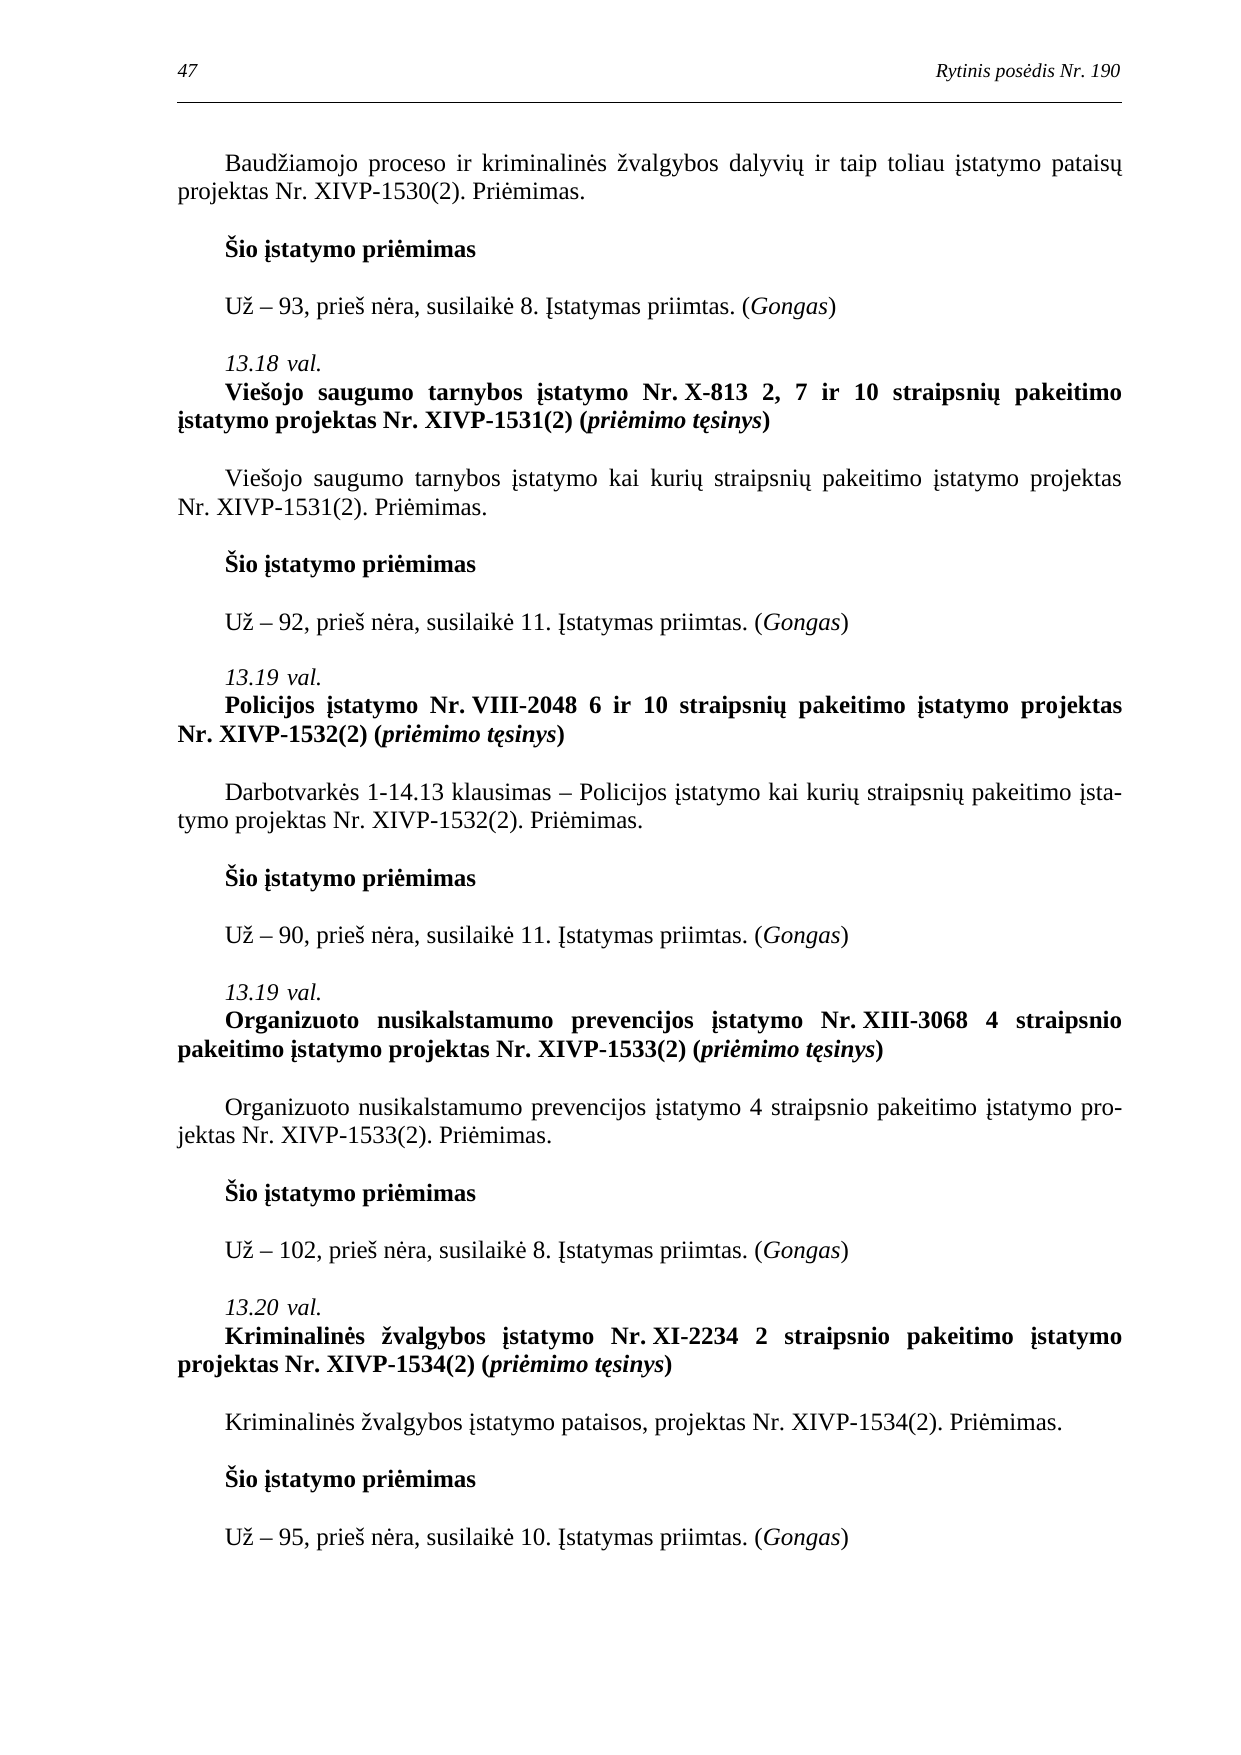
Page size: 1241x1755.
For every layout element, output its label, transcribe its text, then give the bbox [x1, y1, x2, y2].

text Šio įsta­ty­mo pri­ėmi­mas [177, 234, 1122, 263]
text Už – 102, prieš nė­ra, su­si­lai­kė 8. Įsta­ty­mas pri­im­tas. (Gon­gas) [177, 1236, 1122, 1264]
text 13.19 val. [224, 978, 1122, 1006]
text 13.20 val. [224, 1293, 1122, 1321]
text Or­ga­ni­zuo­to nu­si­kals­ta­mu­mo pre­ven­ci­jos įsta­ty­mo 4 straips­nio pa­kei­ti­mo įsta­ty­mo pro­jek­tas Nr. XIVP-1533(2). Pri­ėmi­mas. [177, 1092, 1122, 1149]
text Už – 92, prieš nė­ra, su­si­lai­kė 11. Įsta­ty­mas pri­im­tas. (Gon­gas) [177, 607, 1122, 635]
text Už – 90, prieš nė­ra, su­si­lai­kė 11. Įsta­ty­mas pri­im­tas. (Gon­gas) [177, 921, 1122, 949]
text Šio įsta­ty­mo pri­ėmi­mas [177, 863, 1122, 892]
text Už – 95, prieš nė­ra, su­si­lai­kė 10. Įsta­ty­mas pri­im­tas. (Gon­gas) [177, 1522, 1122, 1551]
text Or­ga­ni­zuo­to nu­si­kals­ta­mu­mo pre­ven­ci­jos įsta­ty­mo Nr. XIII-3068 4 straips­nio pakei­ti­mo įsta­ty­mo pro­jek­tas Nr. XIVP-1533(2) (pri­ėmi­mo tę­si­nys) [177, 1006, 1122, 1063]
text Vie­šo­jo sau­gu­mo tar­ny­bos įsta­ty­mo kai ku­rių straips­nių pa­kei­ti­mo įsta­ty­mo pro­jek­tas Nr. XIVP-1531(2). Pri­ėmi­mas. [177, 463, 1122, 520]
text Kri­mi­na­li­nės žval­gy­bos įsta­ty­mo pa­tai­sos, pro­jek­tas Nr. XIVP-1534(2). Pri­ėmi­mas. [177, 1407, 1122, 1436]
text Šio įsta­ty­mo pri­ėmi­mas [177, 1464, 1122, 1493]
text Šio įsta­ty­mo pri­ėmi­mas [177, 549, 1122, 578]
text Šio įsta­ty­mo pri­ėmi­mas [177, 1178, 1122, 1207]
text Vie­šo­jo sau­gu­mo tar­ny­bos įsta­ty­mo Nr. X-813 2, 7 ir 10 straips­nių pa­kei­ti­mo įstatymo pro­jek­tas Nr. XIVP-1531(2) (pri­ėmi­mo tę­si­nys) [177, 377, 1122, 434]
text Bau­džia­mo­jo pro­ce­so ir kri­mi­na­li­nės žval­gy­bos da­ly­vių ir taip to­liau įsta­ty­mo pa­tai­sų pro­jek­tas Nr. XIVP-1530(2). Pri­ėmi­mas. [177, 148, 1122, 205]
text 13.19 val. [224, 663, 1122, 691]
text Dar­bo­tvarkės 1-14.13 klau­si­mas – Po­li­ci­jos įsta­ty­mo kai ku­rių straips­nių pa­kei­ti­mo įsta­ty­mo pro­jek­tas Nr. XIVP-1532(2). Pri­ėmi­mas. [177, 777, 1122, 834]
text Už – 93, prieš nė­ra, su­si­lai­kė 8. Įsta­ty­mas pri­im­tas. (Gon­gas) [177, 291, 1122, 320]
text Po­li­ci­jos įsta­ty­mo Nr. VIII-2048 6 ir 10 straips­nių pa­kei­ti­mo įsta­ty­mo pro­jek­tas Nr. XIVP-1532(2) (pri­ėmi­mo tę­si­nys) [177, 691, 1122, 748]
text 13.18 val. [224, 349, 1122, 377]
text Kri­mi­na­li­nės žval­gy­bos įsta­ty­mo Nr. XI-2234 2 straips­nio pa­kei­ti­mo įsta­ty­mo projek­tas Nr. XIVP-1534(2) (pri­ėmi­mo tę­si­nys) [177, 1321, 1122, 1378]
